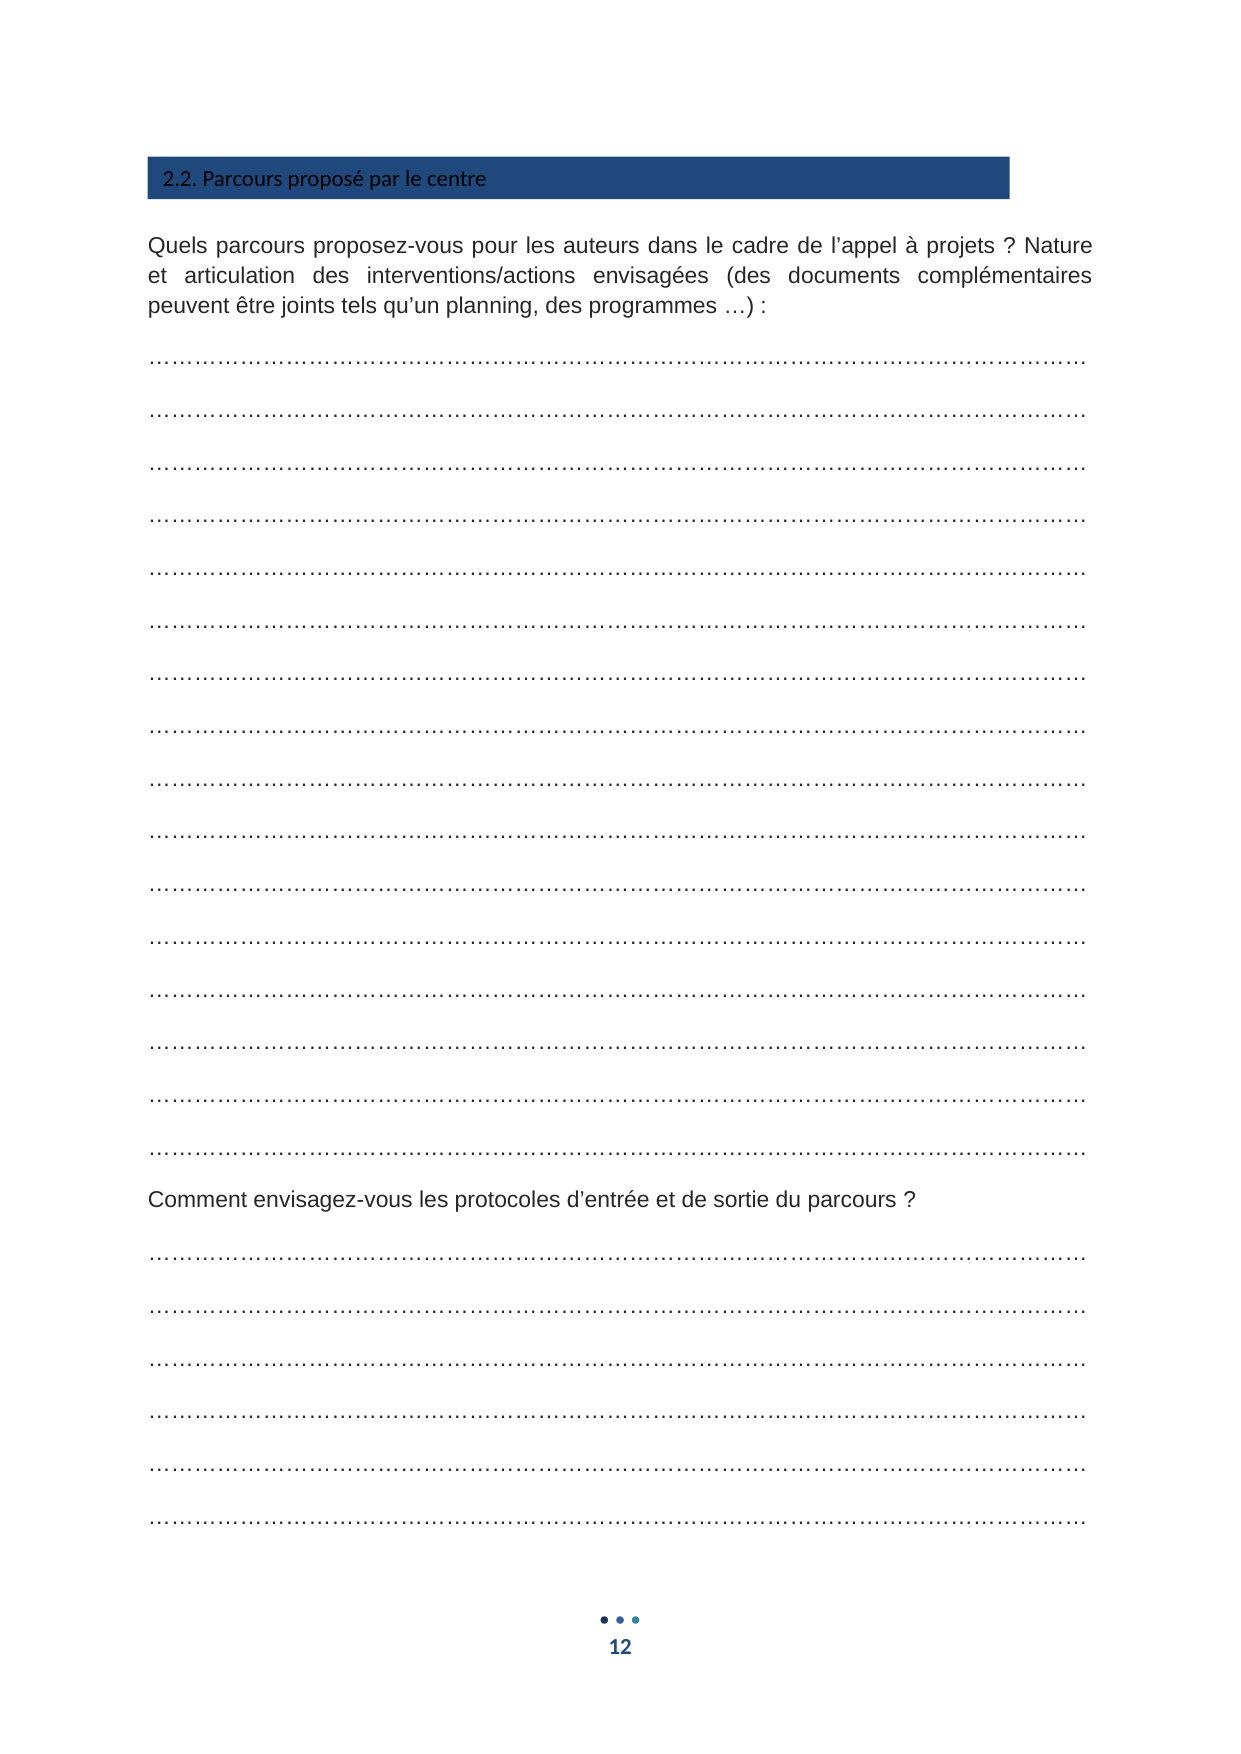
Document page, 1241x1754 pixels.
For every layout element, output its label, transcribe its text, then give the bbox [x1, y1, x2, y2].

text …………………………………………………………………………………………………………………………………………………………………………………………………………………………………………………………………………………………………………………………………………………………………………………………………………………………………………………… …………………………………………………………………………………………………………………………………………………………………………………………………………………………………………………………………………………………………………………………………………………………………………………………………………………………………………………… [148, 343, 1093, 738]
text …………………………………………………………………………………………………………………………………………………………………………………………………………………………………………………………………………………………………………………………………………………………………………………………………………………………………………………… [148, 1239, 1093, 1423]
text Comment envisagez-vous les protocoles d’entrée et de sortie du parcours ? [148, 1186, 1093, 1213]
text ………………………………………………………………………………………………………………………………………………………………………………………………………………………… [148, 1081, 1093, 1160]
text Quels parcours proposez-vous pour les auteurs dans le cadre de l’appel à projets ? Nature et articulation des interventions/actions envisagées (des documents complémentaires peuvent être joints tels qu’un planning, des programmes …) : [148, 232, 1093, 318]
text ……………………………………………………………………………………………………………………………………………………………………………………………………………………………………………………………………………………………………………………………………………………………………………………………………………………………………………………………………………………………………………………………………………………………………………………………………………………………………………………………………………… [148, 765, 1093, 1054]
text ………………………………………………………………………………………………………………………………………………………………………………………………………………………… [148, 1450, 1093, 1529]
